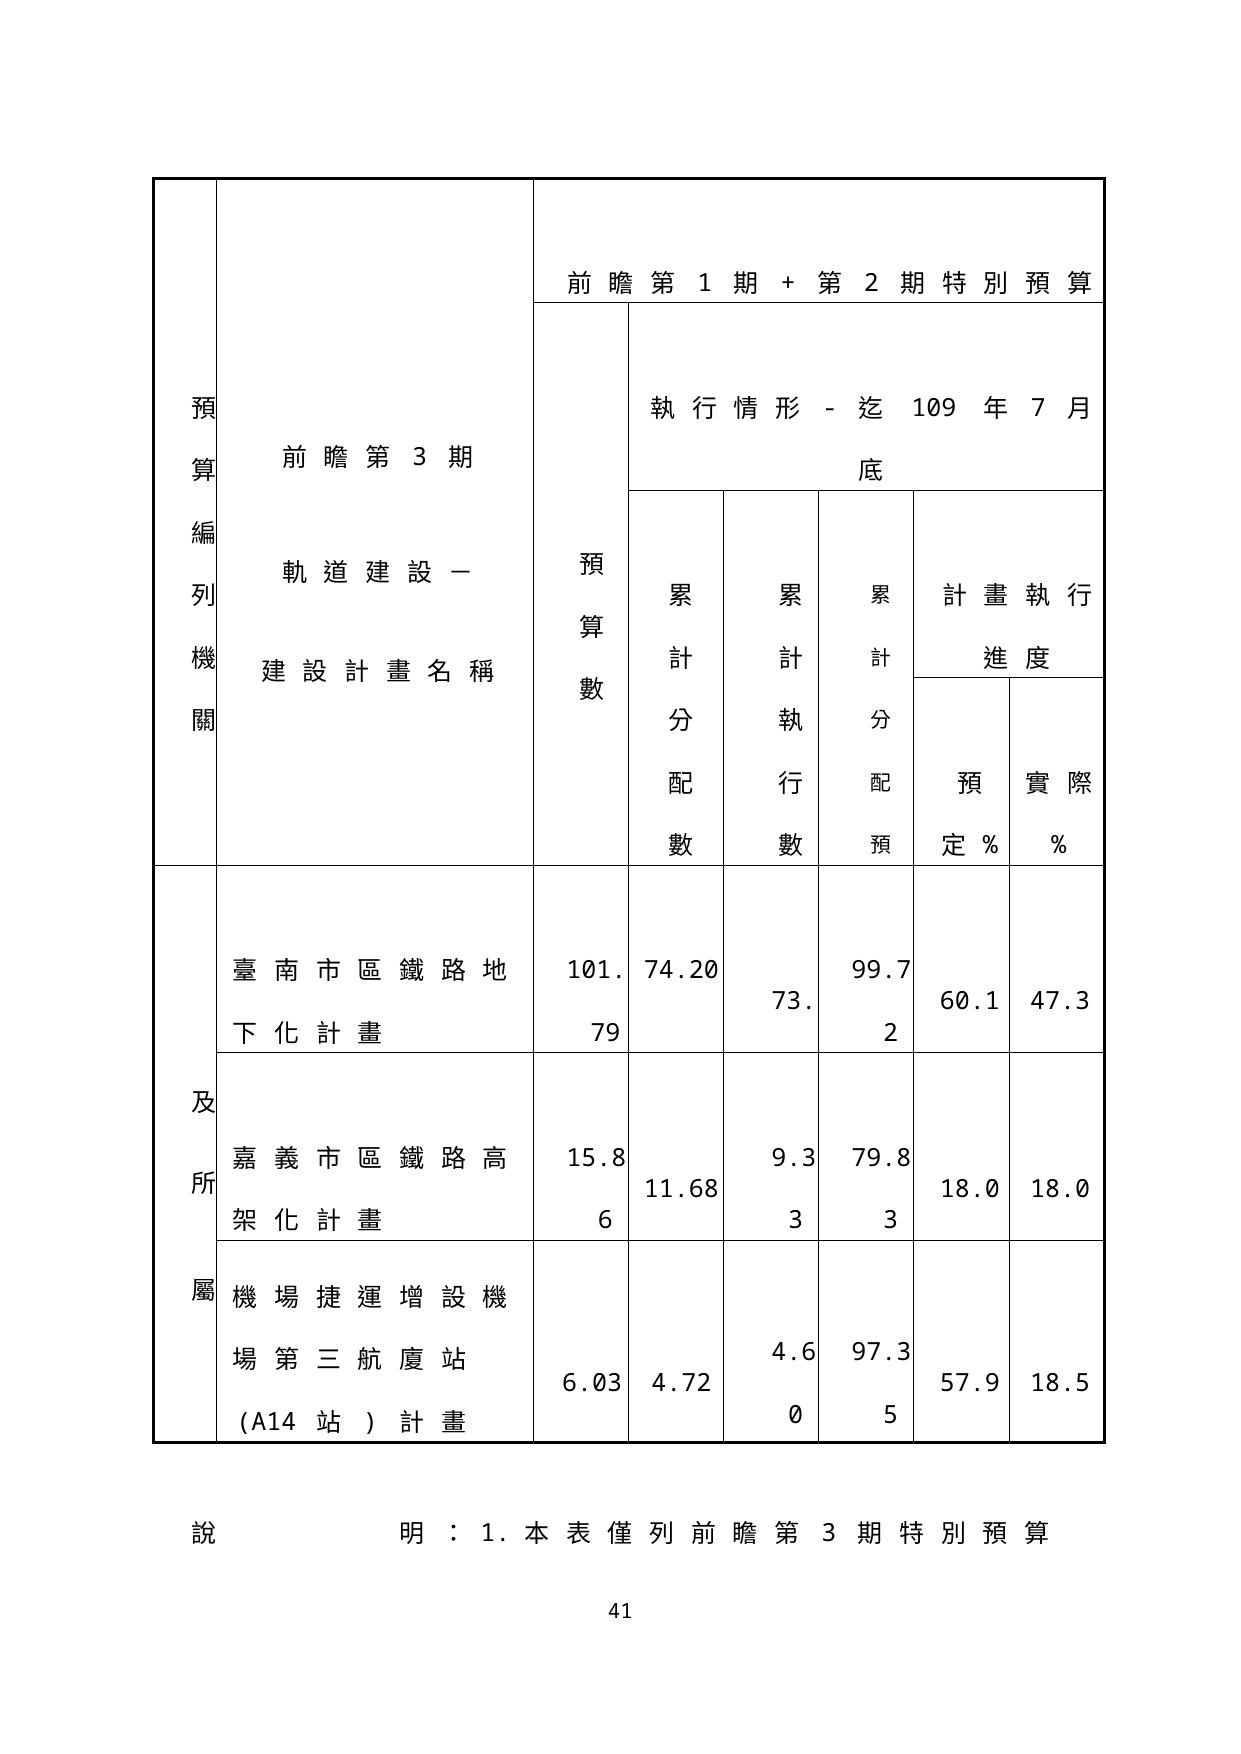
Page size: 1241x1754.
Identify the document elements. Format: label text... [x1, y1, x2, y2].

table_cell 執行情形-迄109年7月底 [629, 303, 1103, 490]
table_cell 47.3 [1010, 866, 1103, 1052]
table_cell 計畫執行進度 [914, 491, 1103, 677]
table_header 前瞻第3期 軌道建設－ 建設計畫名稱 [217, 180, 533, 865]
table_cell 60.1 [914, 866, 1009, 1052]
table_cell 4.60 [724, 1241, 818, 1441]
table_cell 9.33 [724, 1053, 818, 1240]
table_header 前瞻第1期+第2期特別預算 [534, 180, 1103, 302]
table_cell 及 所 屬 [155, 866, 216, 1441]
table_cell 99.72 [819, 866, 913, 1052]
table_cell 73.99 [724, 866, 818, 1052]
table_cell 18.5 [1010, 1241, 1103, 1441]
table_cell 累計分配數(1) [629, 491, 723, 865]
table_cell 57.9 [914, 1241, 1009, 1441]
table_cell 臺南市區鐵路地下化計畫 [217, 866, 533, 1052]
table_cell 累計分配預算執行率% =(2)/(1) [819, 491, 913, 865]
table_cell 79.83 [819, 1053, 913, 1240]
table_cell 4.72 [629, 1241, 723, 1441]
table_cell 機場捷運增設機場第三航廈站(A14站)計畫 [217, 1241, 533, 1441]
table_cell 累計執行數(2) [724, 491, 818, 865]
table_cell 嘉義市區鐵路高架化計畫 [217, 1053, 533, 1240]
table_cell 預算數 [534, 303, 628, 865]
table_cell 預定% [914, 678, 1009, 865]
table_cell 101.79 [534, 866, 628, 1052]
table_cell 實際% [1010, 678, 1103, 865]
table_header 預算編列機關 [155, 180, 216, 865]
table_cell 97.35 [819, 1241, 913, 1441]
table_cell 74.20 [629, 866, 723, 1052]
table_cell 15.86 [534, 1053, 628, 1240]
table_cell 18.0 [914, 1053, 1009, 1240]
table_cell 6.03 [534, 1241, 628, 1441]
text 說 明：1.本表僅列前瞻第3期特別預算 [149, 1490, 1058, 1552]
table_cell 18.0 [1010, 1053, 1103, 1240]
table_cell 11.68 [629, 1053, 723, 1240]
